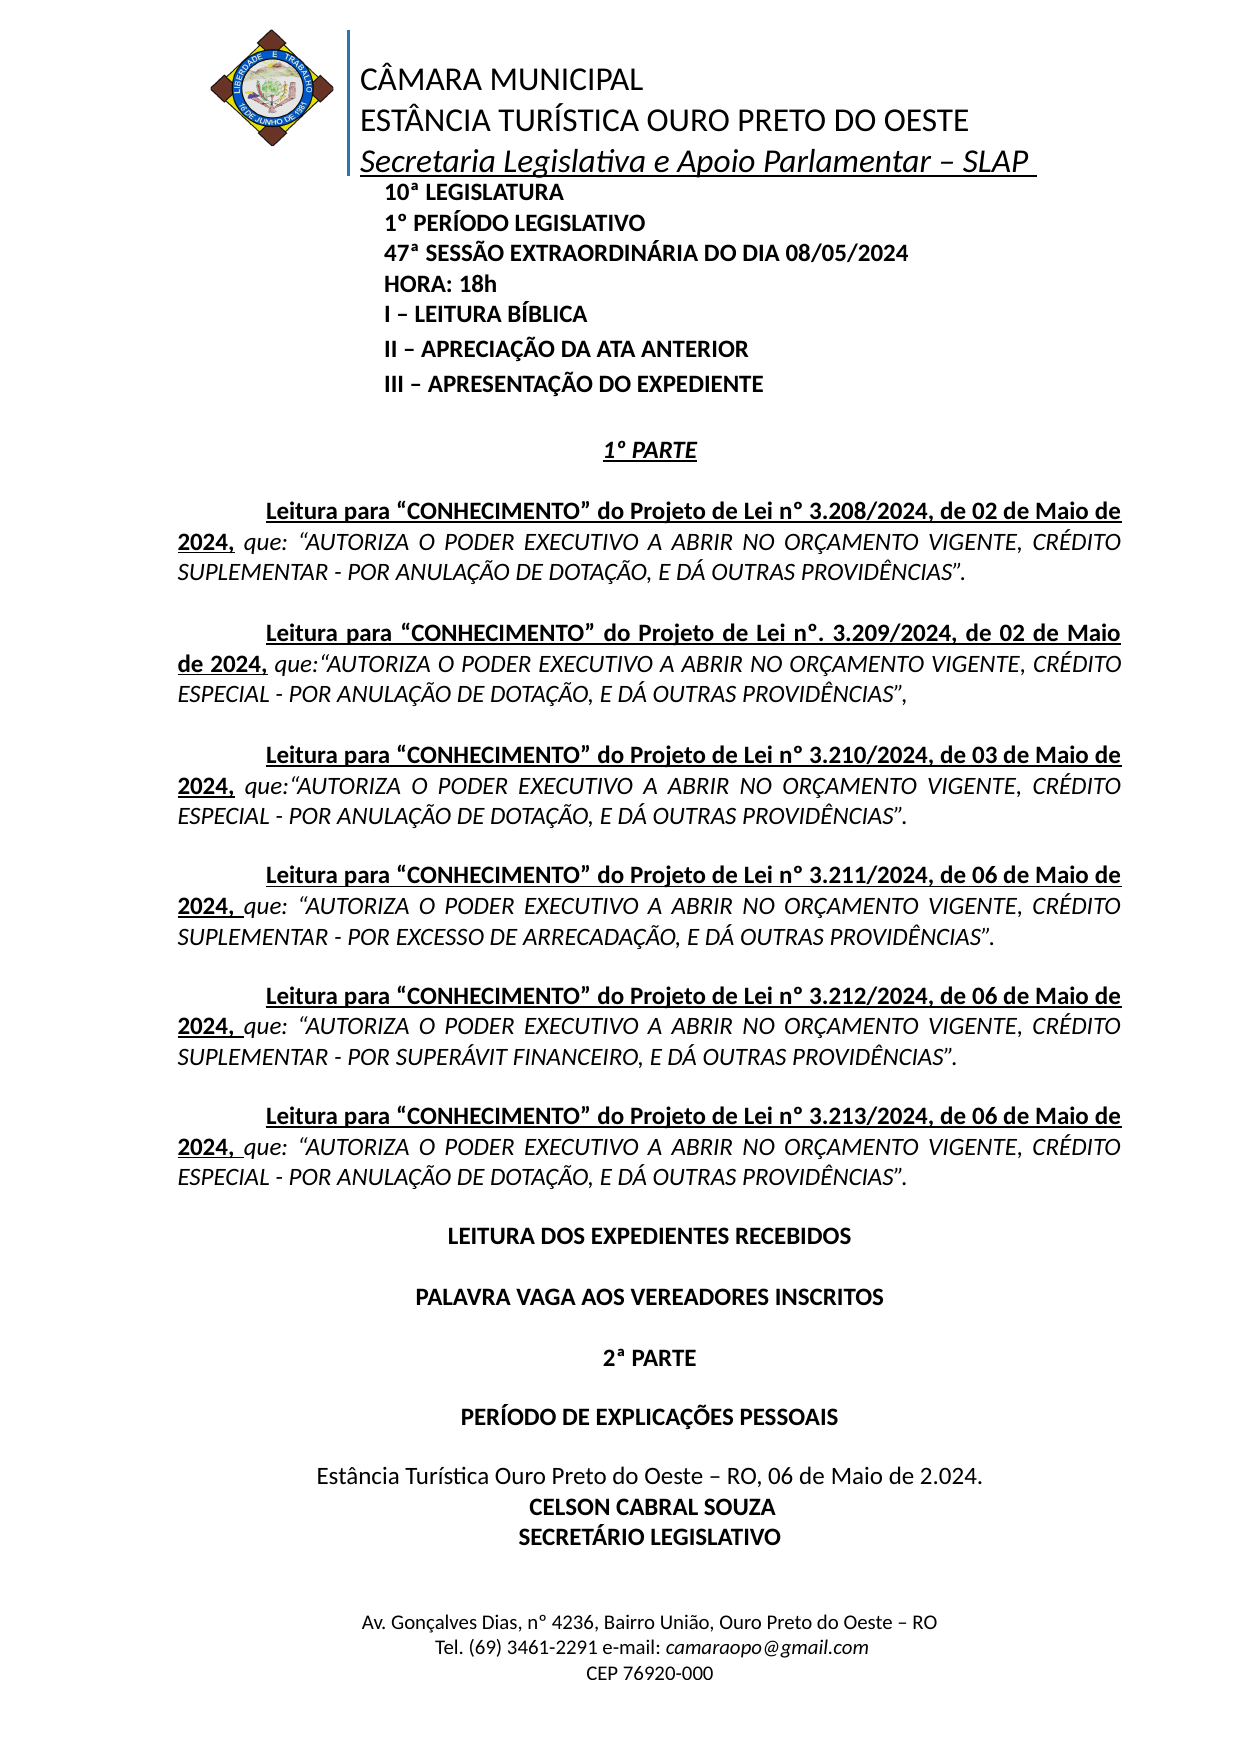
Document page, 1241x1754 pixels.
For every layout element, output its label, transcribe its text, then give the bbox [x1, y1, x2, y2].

text 2ª PARTE [177, 1343, 1122, 1373]
text Leitura para “CONHECIMENTO” do Projeto de Lei nº 3.212/2024, de 06 de Maio de 2024, que: “AUTORIZA O PODER EXECUTIVO A ABRIR NO ORÇAMENTO VIGENTE, CRÉDITO SUPLEMENTAR - POR SUPERÁVIT FINANCEIRO, E DÁ OUTRAS PROVIDÊNCIAS”. [177, 980, 1122, 1071]
text Leitura para “CONHECIMENTO” do Projeto de Lei nº. 3.209/2024, de 02 de Maio de 2024, que:“AUTORIZA O PODER EXECUTIVO A ABRIR NO ORÇAMENTO VIGENTE, CRÉDITO ESPECIAL - POR ANULAÇÃO DE DOTAÇÃO, E DÁ OUTRAS PROVIDÊNCIAS”, [177, 617, 1122, 709]
text Estância Turística Ouro Preto do Oeste – RO, 06 de Maio de 2.024. [177, 1460, 1122, 1491]
text HORA: 18h [384, 268, 1122, 298]
text Leitura para “CONHECIMENTO” do Projeto de Lei nº 3.208/2024, de 02 de Maio de 2024, que: “AUTORIZA O PODER EXECUTIVO A ABRIR NO ORÇAMENTO VIGENTE, CRÉDITO SUPLEMENTAR - POR ANULAÇÃO DE DOTAÇÃO, E DÁ OUTRAS PROVIDÊNCIAS”. [177, 495, 1122, 587]
text I – LEITURA BÍBLICA [384, 298, 1122, 329]
text 10ª LEGISLATURA [384, 176, 1122, 207]
text 1º PARTE [177, 434, 1122, 464]
text Leitura para “CONHECIMENTO” do Projeto de Lei nº 3.211/2024, de 06 de Maio de 2024, que: “AUTORIZA O PODER EXECUTIVO A ABRIR NO ORÇAMENTO VIGENTE, CRÉDITO SUPLEMENTAR - POR EXCESSO DE ARRECADAÇÃO, E DÁ OUTRAS PROVIDÊNCIAS”. [177, 859, 1122, 951]
text III – APRESENTAÇÃO DO EXPEDIENTE [384, 368, 1122, 399]
text II – APRECIAÇÃO DA ATA ANTERIOR [384, 333, 1122, 364]
text Leitura para “CONHECIMENTO” do Projeto de Lei nº 3.210/2024, de 03 de Maio de 2024, que:“AUTORIZA O PODER EXECUTIVO A ABRIR NO ORÇAMENTO VIGENTE, CRÉDITO ESPECIAL - POR ANULAÇÃO DE DOTAÇÃO, E DÁ OUTRAS PROVIDÊNCIAS”. [177, 739, 1122, 831]
text 1º PERÍODO LEGISLATIVO [384, 207, 1122, 237]
text PERÍODO DE EXPLICAÇÕES PESSOAIS [177, 1401, 1122, 1432]
text PALAVRA VAGA AOS VEREADORES INSCRITOS [177, 1282, 1122, 1312]
text LEITURA DOS EXPEDIENTES RECEBIDOS [177, 1221, 1122, 1251]
text CELSON CABRAL SOUZA [177, 1491, 1122, 1521]
text SECRETÁRIO LEGISLATIVO [177, 1521, 1122, 1552]
text Leitura para “CONHECIMENTO” do Projeto de Lei nº 3.213/2024, de 06 de Maio de 2024, que: “AUTORIZA O PODER EXECUTIVO A ABRIR NO ORÇAMENTO VIGENTE, CRÉDITO ESPECIAL - POR ANULAÇÃO DE DOTAÇÃO, E DÁ OUTRAS PROVIDÊNCIAS”. [177, 1100, 1122, 1192]
text 47ª SESSÃO EXTRAORDINÁRIA DO DIA 08/05/2024 [384, 237, 1122, 268]
